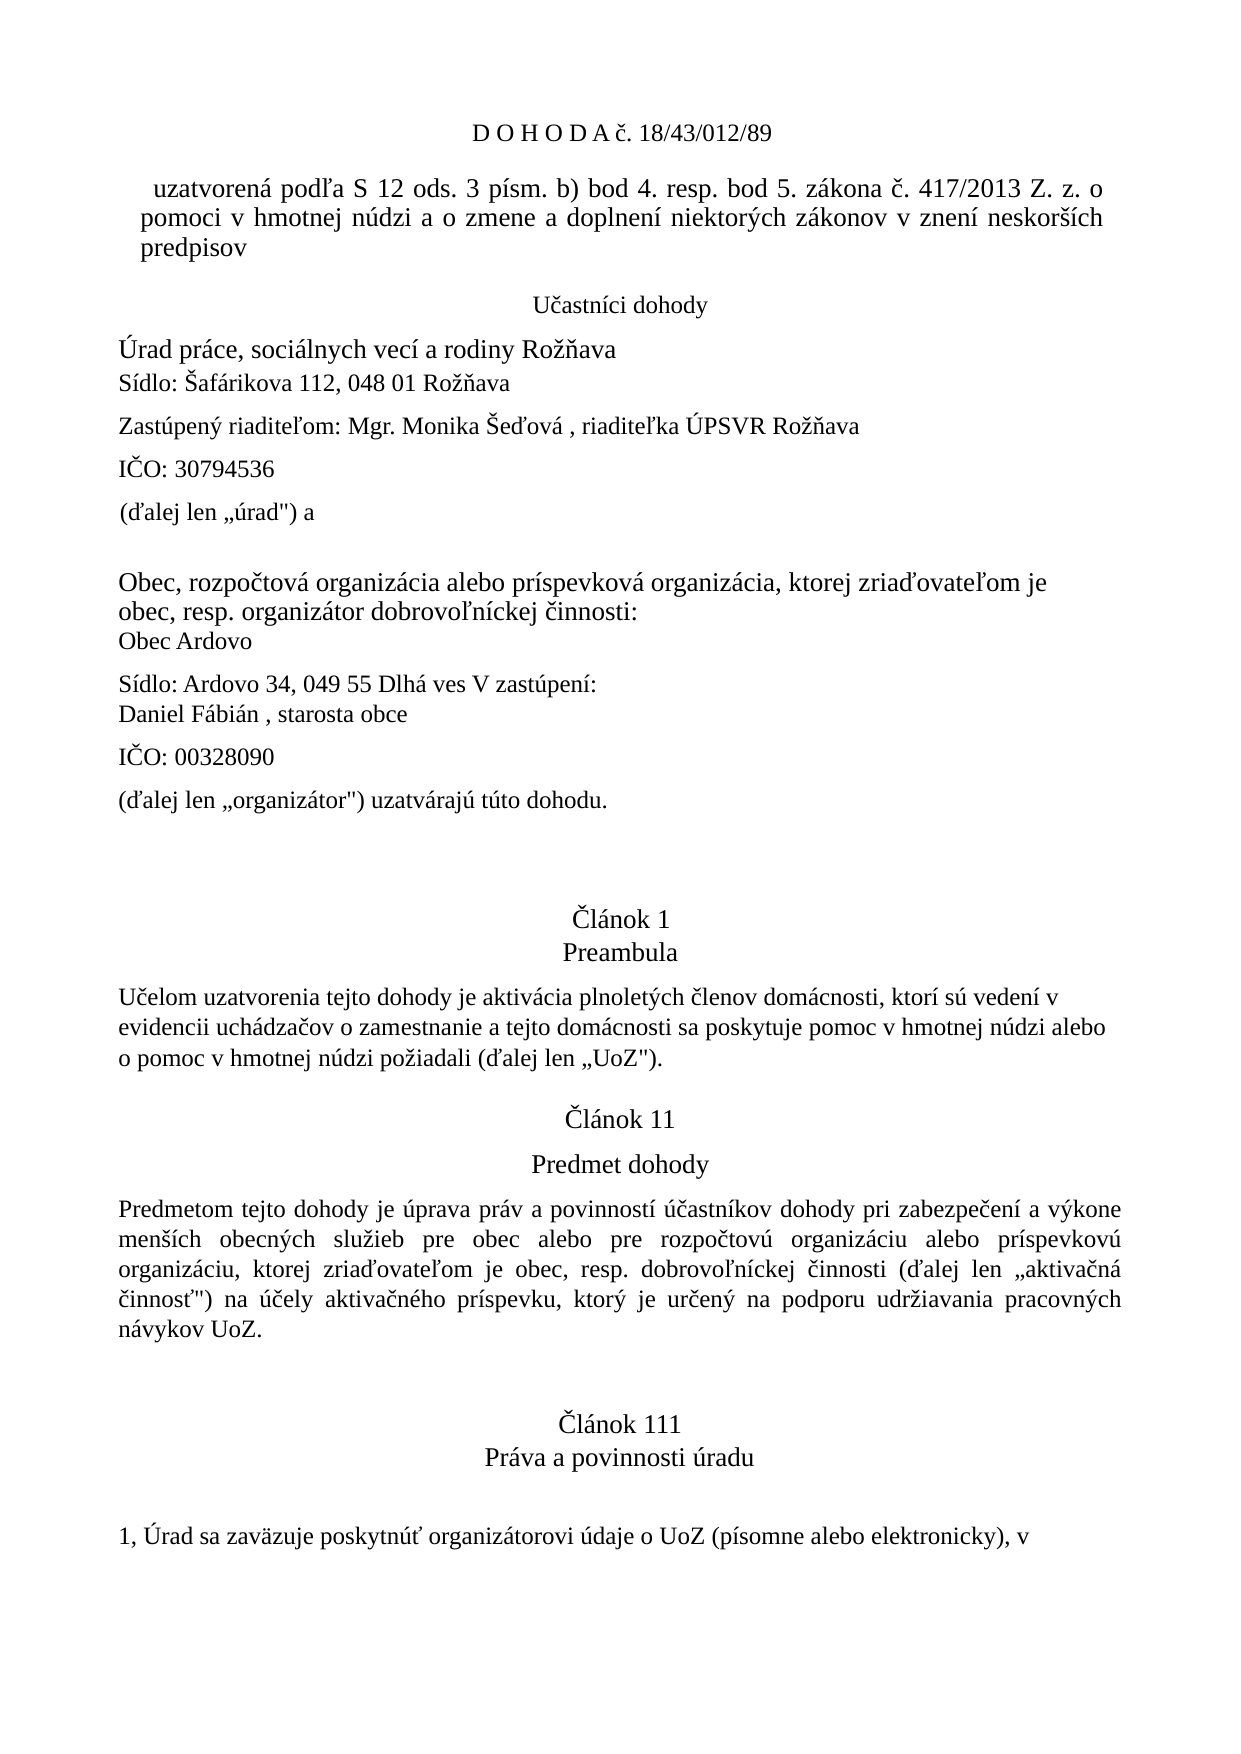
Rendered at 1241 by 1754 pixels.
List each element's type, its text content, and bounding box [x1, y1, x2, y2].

text IČO: 00328090 [118, 742, 1122, 771]
text Článok 1 [120, 903, 1122, 934]
text uzatvorená podľa S 12 ods. 3 písm. b) bod 4. resp. bod 5. zákona č. 417/2013 Z. z. o pomoci v hmotnej núdzi a o zmene a doplnení niektorých zákonov v znení neskorších predpisov [140, 172, 1105, 262]
text D O H O D A č. 18/43/012/89 [122, 118, 1122, 147]
text Preambula [118, 936, 1122, 967]
text Sídlo: Šafárikova 112, 048 01 Rožňava [118, 368, 1122, 397]
text (ďalej len „organizátor") uzatvárajú túto dohodu. [118, 785, 1122, 814]
text Sídlo: Ardovo 34, 049 55 Dlhá ves V zastúpení: Daniel Fábián , starosta obce [118, 669, 597, 728]
text Článok 11 [118, 1103, 1122, 1134]
text Obec, rozpočtová organizácia alebo príspevková organizácia, ktorej zriaďovateľom je obec, resp. organizátor dobrovoľníckej činnosti: [118, 566, 1105, 626]
text Učelom uzatvorenia tejto dohody je aktivácia plnoletých členov domácnosti, ktorí sú vedení v evidencii uchádzačov o zamestnanie a tejto domácnosti sa poskytuje pomoc v hmotnej núdzi alebo o pomoc v hmotnej núdzi požiadali (ďalej len „UoZ"). [118, 982, 1122, 1071]
text (ďalej len „úrad") a [119, 497, 655, 526]
text Práva a povinnosti úradu [120, 1441, 1118, 1472]
text Úrad práce, sociálnych vecí a rodiny Rožňava [118, 333, 1105, 364]
text Učastníci dohody [118, 290, 1122, 319]
text Predmetom tejto dohody je úprava práv a povinností účastníkov dohody pri zabezpečení a výkone menších obecných služieb pre obec alebo pre rozpočtovú organizáciu alebo príspevkovú organizáciu, ktorej zriaďovateľom je obec, resp. dobrovoľníckej činnosti (ďalej len „aktivačná činnosť") na účely aktivačného príspevku, ktorý je určený na podporu udržiavania pracovných návykov UoZ. [118, 1194, 1122, 1343]
list 1, Úrad sa zaväzuje poskytnúť organizátorovi údaje o UoZ (písomne alebo elektronicky), v [118, 1521, 1122, 1550]
text Článok 111 [120, 1408, 1119, 1439]
text Predmet dohody [118, 1149, 1122, 1180]
text Obec Ardovo [118, 626, 1122, 654]
text IČO: 30794536 [118, 454, 1122, 483]
text Zastúpený riaditeľom: Mgr. Monika Šeďová , riaditeľka ÚPSVR Rožňava [118, 411, 1122, 440]
